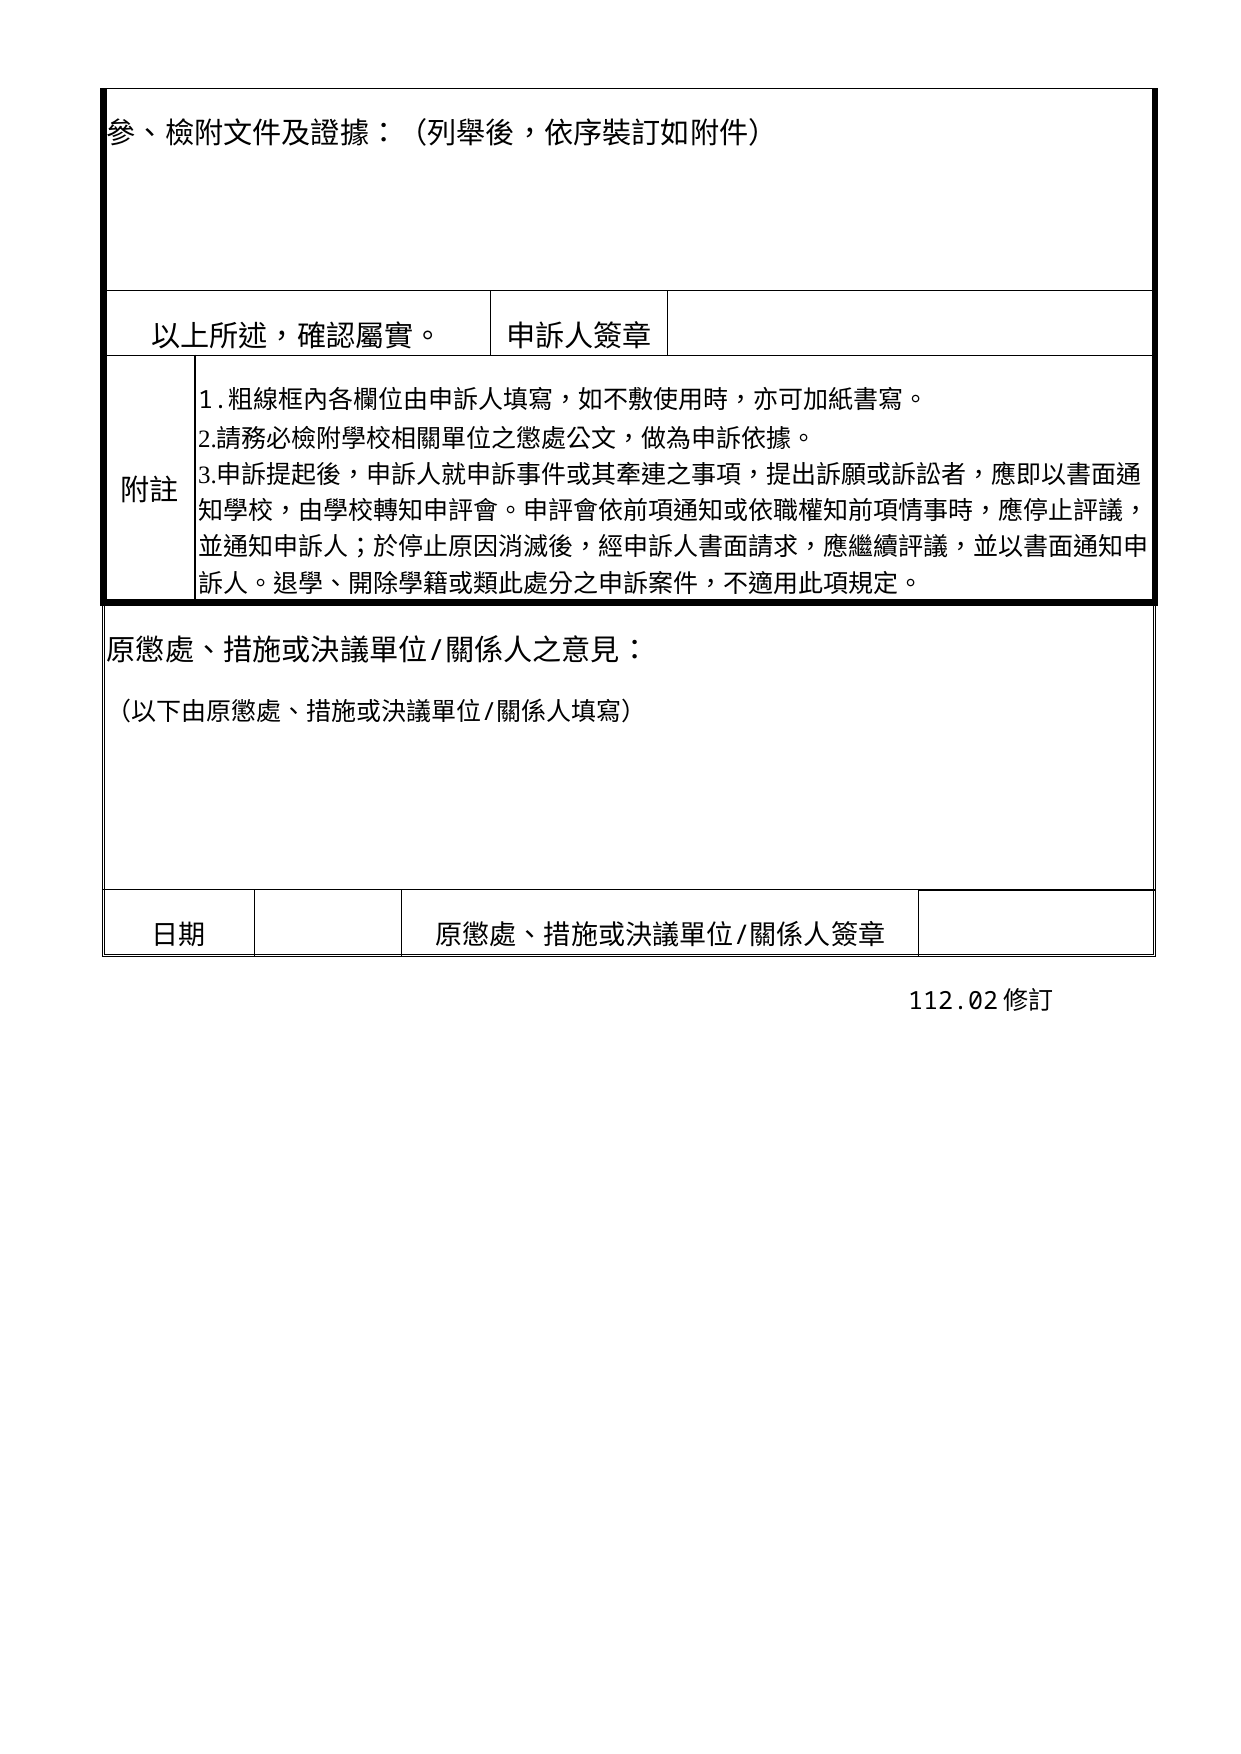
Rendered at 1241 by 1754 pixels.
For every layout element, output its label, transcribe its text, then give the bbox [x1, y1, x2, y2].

table_cell 參、檢附文件及證據：（列舉後，依序裝訂如附件） [107, 89, 1152, 290]
table_cell 原懲處、措施或決議單位/關係人之意見： （以下由原懲處、措施或決議單位/關係人填寫） [105, 606, 1153, 889]
table_cell 日期 [105, 890, 254, 954]
table_cell 1.粗線框內各欄位由申訴人填寫，如不敷使用時，亦可加紙書寫。 2.請務必檢附學校相關單位之懲處公文，做為申訴依據。 3.申訴提起後，申訴人就申訴事件或其牽連之事項，提出訴願或訴訟者，應即以書面通知學校，由學校轉知申評會。申評會依前項通知或依職權知前項情事時，應停止評議，並通知申訴人；於停止原因消滅後，經申訴人書面請求，應繼續評議，並以書面通知申訴人。退學、開除學籍或類此處分之申訴案件，不適用此項規定。 [196, 356, 1152, 599]
table_cell [919, 891, 1153, 954]
table_cell 原懲處、措施或決議單位/關係人簽章 [402, 890, 918, 954]
table_cell [668, 291, 1152, 354]
table_cell 附註 [107, 356, 194, 599]
text 112.02修訂 [103, 957, 1053, 1019]
table_cell 申訴人簽章 [491, 291, 667, 354]
table_cell [255, 890, 401, 954]
table_cell 以上所述，確認屬實。 [107, 291, 490, 354]
